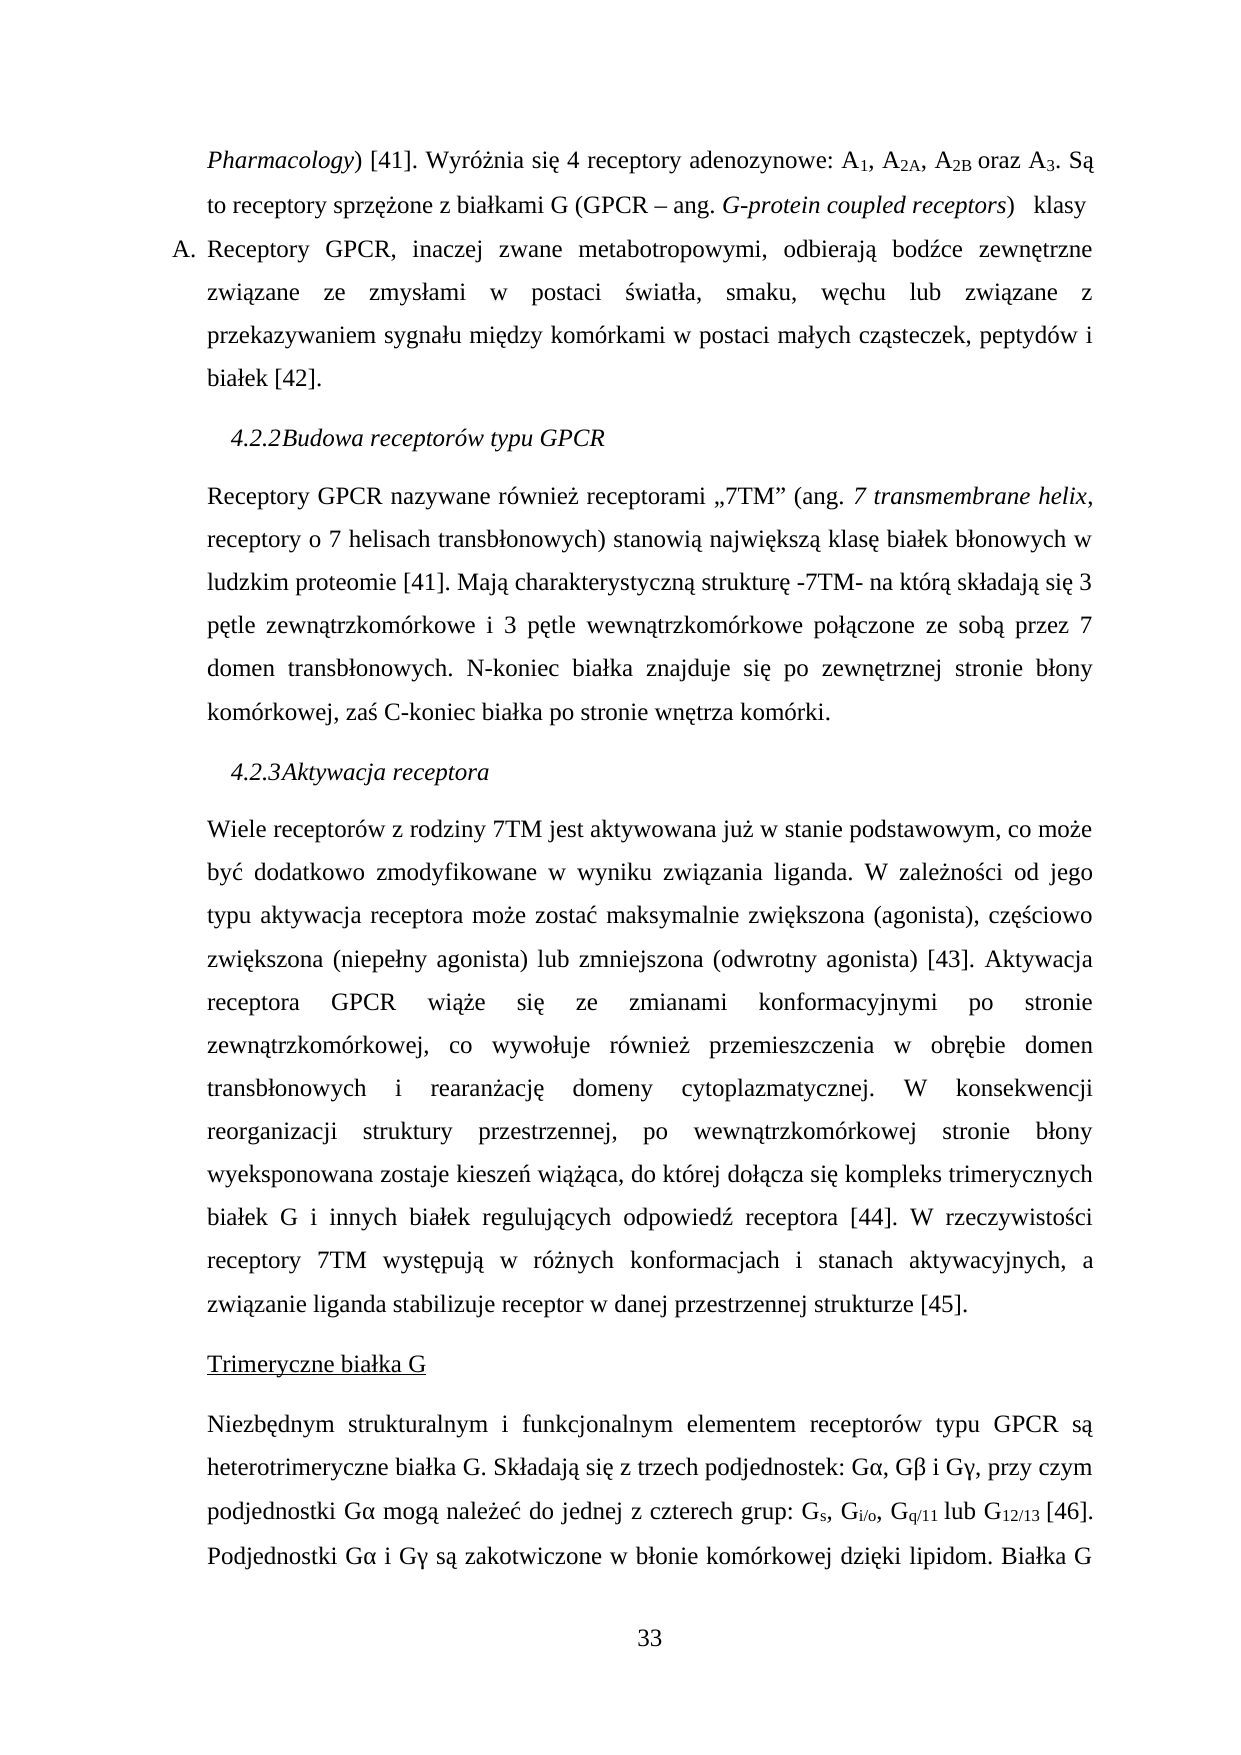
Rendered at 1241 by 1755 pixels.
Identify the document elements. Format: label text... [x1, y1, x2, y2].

text Trimeryczne białka G [207, 1349, 1105, 1378]
text Receptory GPCR nazywane również receptorami „7TM” (ang. 7 transmembrane helix, receptory o 7 helisach transbłonowych) stanowią największą klasę białek błonowych w ludzkim proteomie [41]. Mają charakterystyczną strukturę -7TM- na którą składają się 3 pętle zewnątrzkomórkowe i 3 pętle wewnątrzkomórkowe połączone ze sobą przez 7 domen transbłonowych. N-koniec białka znajduje się po zewnętrznej stronie błony komórkowej, zaś C-koniec białka po stronie wnętrza komórki. [207, 481, 1093, 725]
text Wiele receptorów z rodziny 7TM jest aktywowana już w stanie podstawowym, co może być dodatkowo zmodyfikowane w wyniku związania liganda. W zależności od jego typu aktywacja receptora może zostać maksymalnie zwiększona (agonista), częściowo zwiększona (niepełny agonista) lub zmniejszona (odwrotny agonista) [43]. Aktywacja receptora GPCR wiąże się ze zmianami konformacyjnymi po stronie zewnątrzkomórkowej, co wywołuje również przemieszczenia w obrębie domen transbłonowych i rearanżację domeny cytoplazmatycznej. W konsekwencji reorganizacji struktury przestrzennej, po wewnątrzkomórkowej stronie błony wyeksponowana zostaje kieszeń wiążąca, do której dołącza się kompleks trimerycznych białek G i innych białek regulujących odpowiedź receptora [44]. W rzeczywistości receptory 7TM występują w różnych konformacjach i stanach aktywacyjnych, a związanie liganda stabilizuje receptor w danej przestrzennej strukturze [45]. [207, 814, 1093, 1317]
list Budowa receptorów typu GPCR [231, 423, 1105, 452]
text Pharmacology) [41]. Wyróżnia się 4 receptory adenozynowe: A1, A2A, A2B oraz A3. Są to receptory sprzężone z białkami G (GPCR – ang. G-protein coupled receptors) klasy [207, 146, 1094, 219]
list Receptory GPCR, inaczej zwane metabotropowymi, odbierają bodźce zewnętrzne związane ze zmysłami w postaci światła, smaku, węchu lub związane z przekazywaniem sygnału między komórkami w postaci małych cząsteczek, peptydów i białek [42]. [175, 234, 1093, 392]
list Aktywacja receptora [231, 757, 1105, 786]
text Niezbędnym strukturalnym i funkcjonalnym elementem receptorów typu GPCR są heterotrimeryczne białka G. Składają się z trzech podjednostek: Gα, Gβ i Gγ, przy czym podjednostki Gα mogą należeć do jednej z czterech grup: Gs, Gi/o, Gq/11 lub G12/13 [46]. Podjednostki Gα i Gγ są zakotwiczone w błonie komórkowej dzięki lipidom. Białka G [207, 1409, 1093, 1570]
